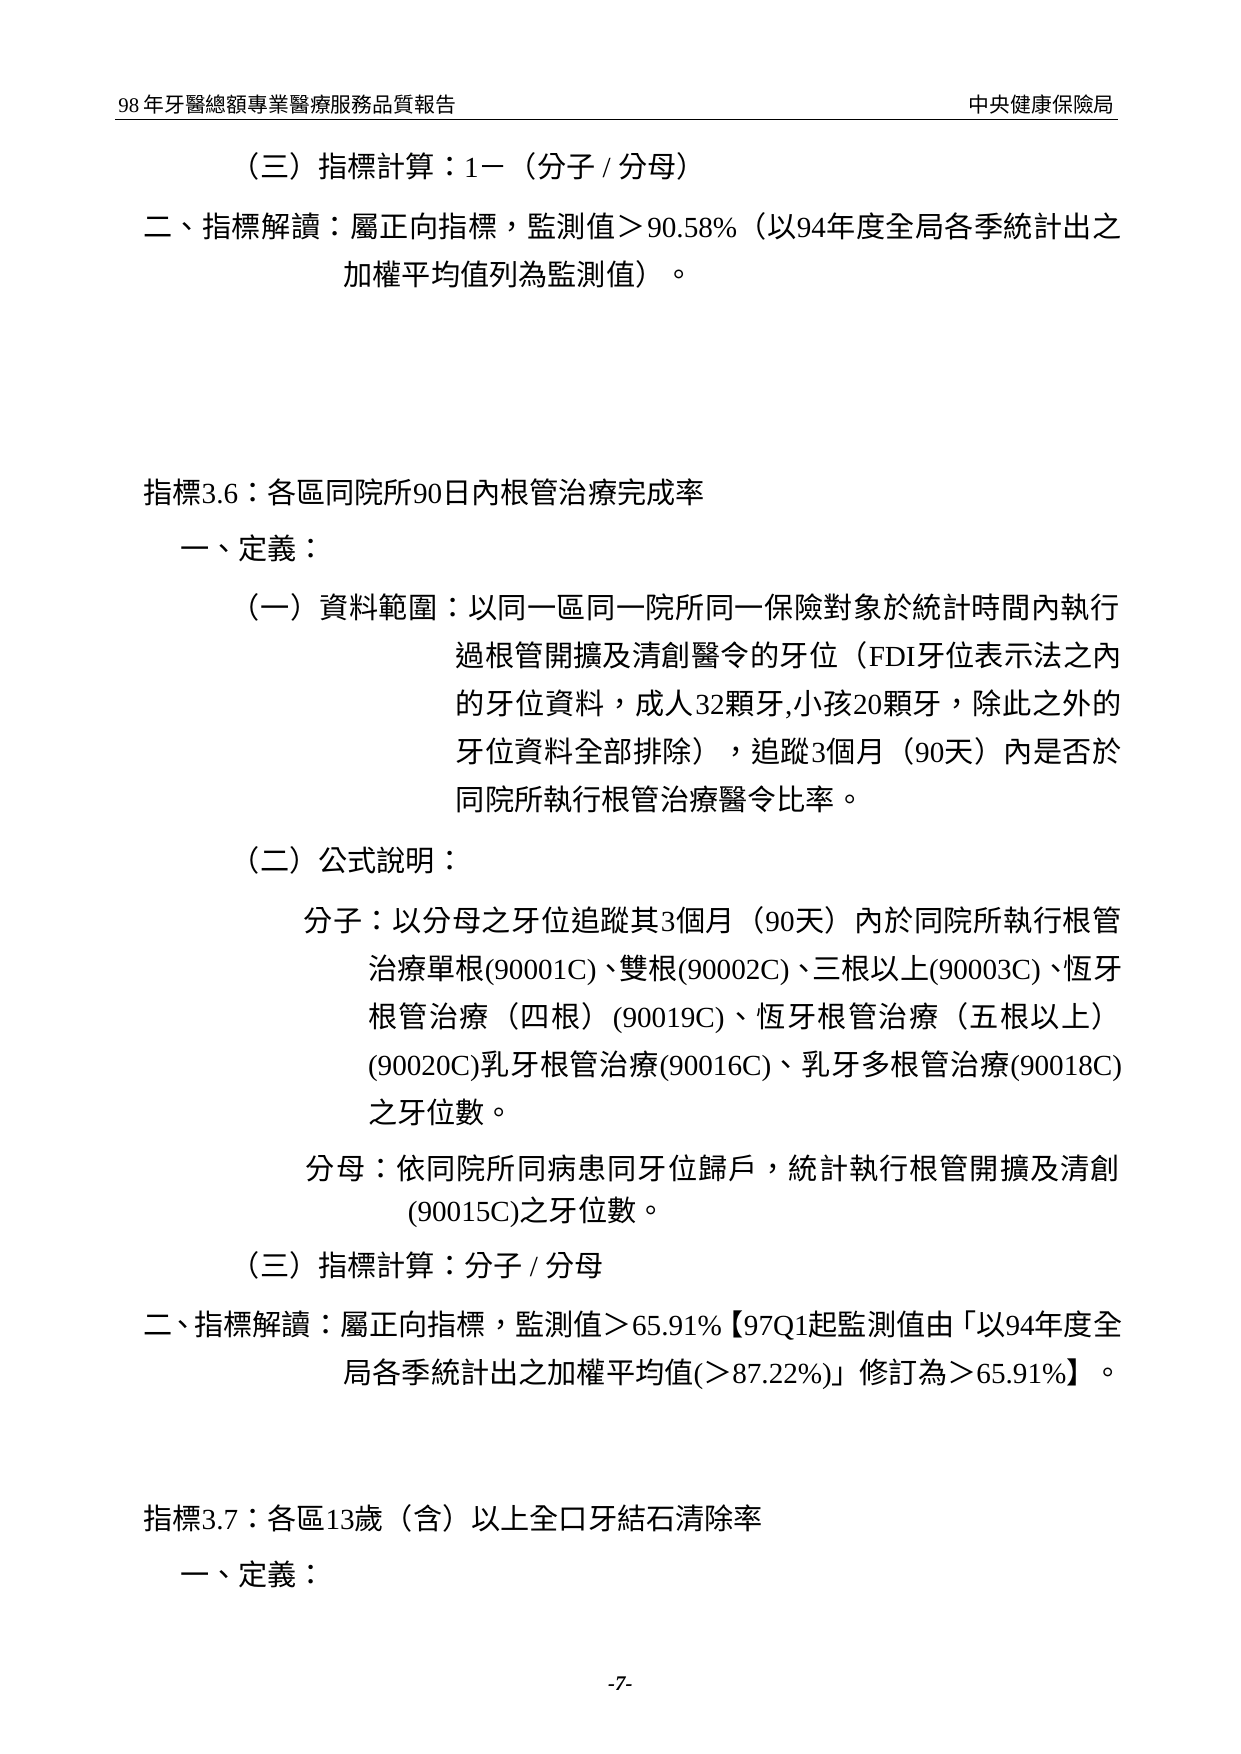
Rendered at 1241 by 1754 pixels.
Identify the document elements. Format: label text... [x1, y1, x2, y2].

text 指標3.7：各區13歲（含）以上全口牙結石清除率 [143, 1491, 1122, 1539]
text 二、指標解讀：屬正向指標，監測值＞65.91%【97Q1起監測值由「以94年度全局各季統計出之加權平均值(＞87.22%)」修訂為＞65.91%】。 [143, 1297, 1122, 1393]
text （三）指標計算：1－（分子 / 分母） [231, 144, 1122, 186]
text 分母：依同院所同病患同牙位歸戶，統計執行根管開擴及清創(90015C)之牙位數。 [306, 1145, 1122, 1230]
text 一、定義： [180, 1551, 1122, 1593]
text 指標3.6：各區同院所90日內根管治療完成率 [143, 465, 1122, 513]
text （二）公式說明： [231, 833, 1122, 881]
text （一）資料範圍：以同一區同一院所同一保險對象於統計時間內執行過根管開擴及清創醫令的牙位（FDI牙位表示法之內的牙位資料，成人32顆牙,小孩20顆牙，除此之外的牙位資料全部排除），追蹤3個月（90天）內是否於同院所執行根管治療醫令比率。 [231, 581, 1122, 820]
text 分子：以分母之牙位追蹤其3個月（90天）內於同院所執行根管治療單根(90001C)、雙根(90002C)、三根以上(90003C)、恆牙根管治療（四根）(90019C)、恆牙根管治療（五根以上）(90020C)乳牙根管治療(90016C)、乳牙多根管治療(90018C)之牙位數。 [303, 893, 1122, 1133]
text 一、定義： [180, 526, 1122, 568]
text 二、指標解讀：屬正向指標，監測值＞90.58%（以94年度全局各季統計出之加權平均值列為監測值）。 [143, 199, 1122, 294]
text （三）指標計算：分子 / 分母 [231, 1242, 1122, 1284]
